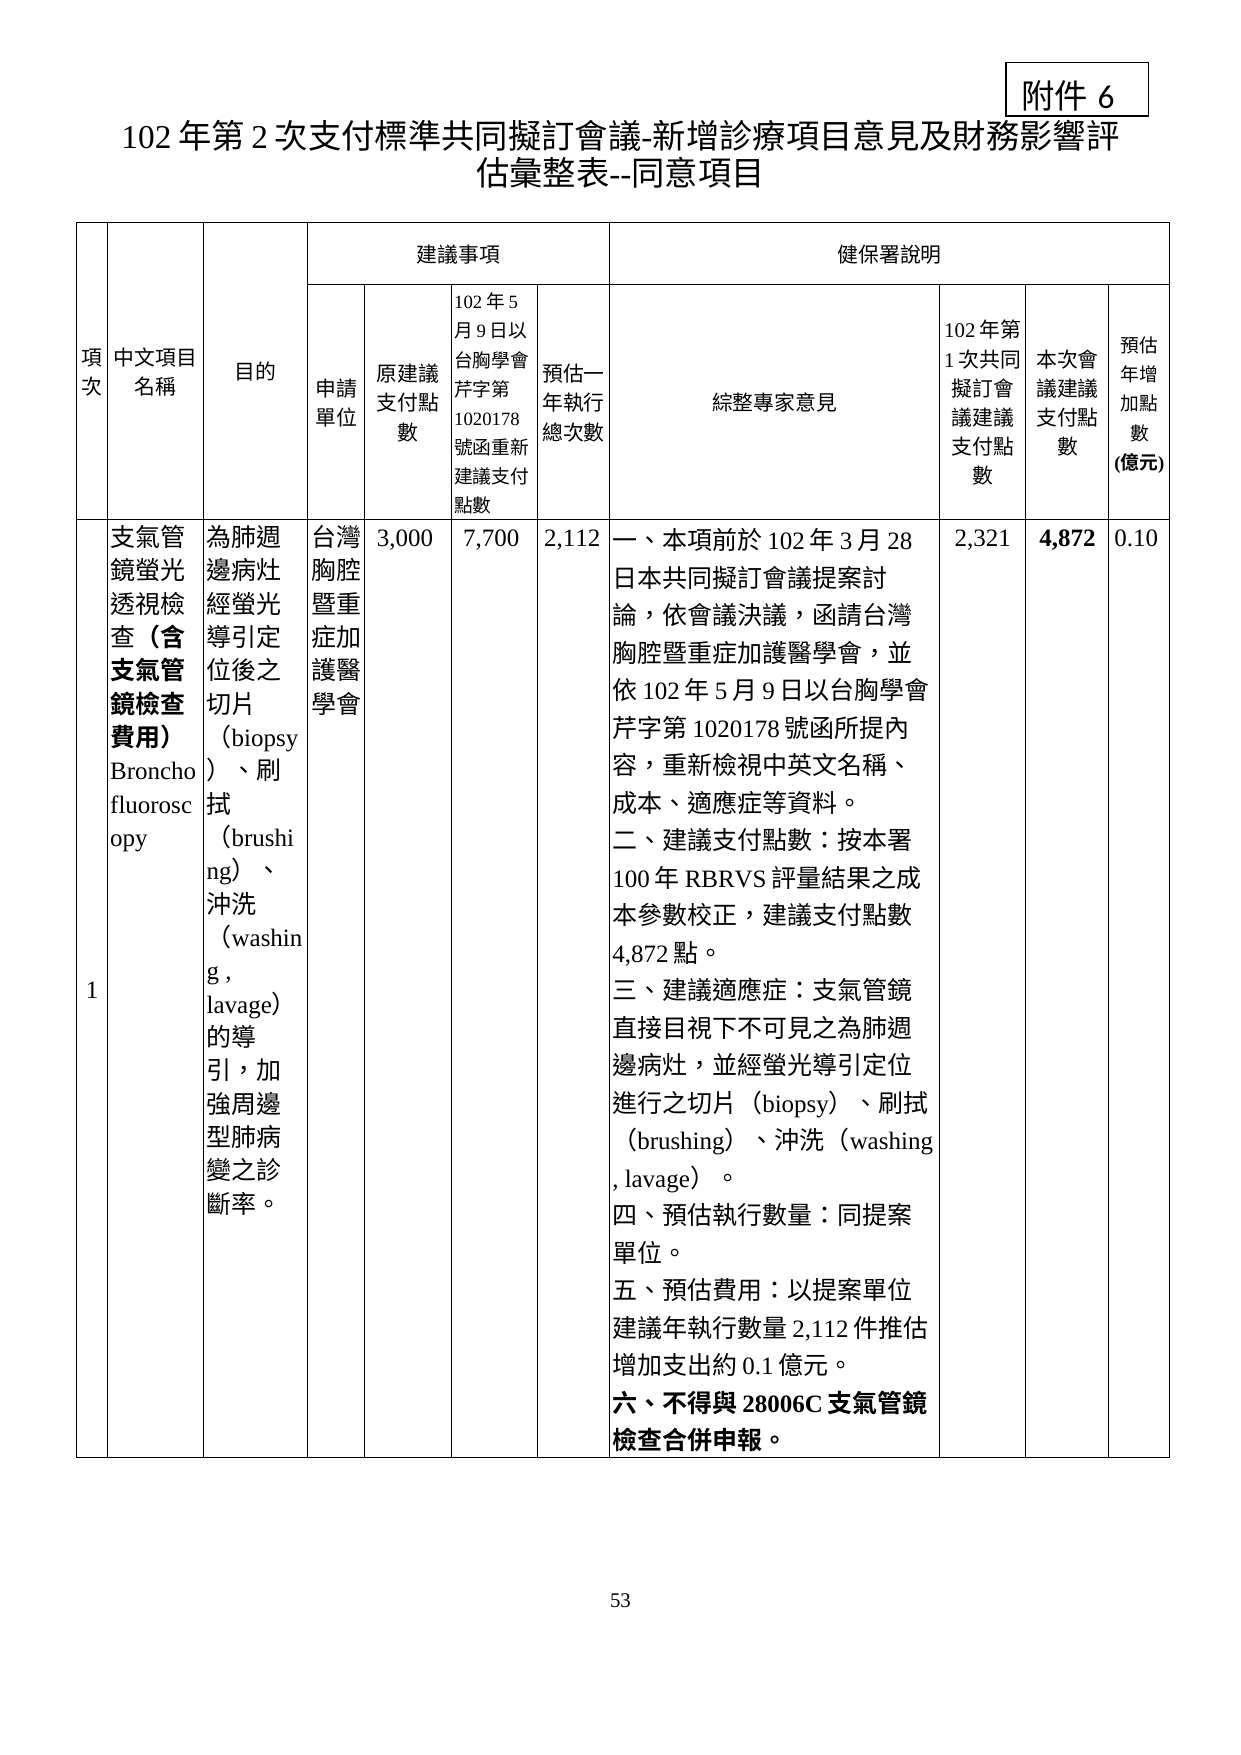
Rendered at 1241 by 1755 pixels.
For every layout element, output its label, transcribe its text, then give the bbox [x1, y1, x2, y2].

table_header 建議事項 [308, 223, 609, 284]
table_cell 預估年增加點數 (億元) [1109, 285, 1169, 519]
table_cell 本次會議建議 支付點數 [1026, 285, 1108, 519]
table_cell 一、本項前於102年3月28日本共同擬訂會議提案討論，依會議決議，函請台灣胸腔暨重症加護醫學會，並依102年5月9日以台胸學會芹字第1020178號函所提內容，重新檢視中英文名稱、成本、適應症等資料。 二、建議支付點數：按本署100年RBRVS評量結果之成本參數校正，建議支付點數4,872點。 三、建議適應症：支氣管鏡直接目視下不可見之為肺週邊病灶，並經螢光導引定位進行之切片（biopsy）、刷拭（brushing）、沖洗（washing , lavage）。 四、預估執行數量：同提案單位。 五、預估費用：以提案單位建議年執行數量2,112件推估增加支出約0.1億元。 六、不得與28006C支氣管鏡檢查合併申報。 [610, 520, 939, 1457]
table_cell 7,700 [452, 520, 537, 1457]
table_header 項次 [77, 223, 107, 519]
table_cell 支氣管鏡螢光透視檢查（含支氣管鏡檢查費用） Bronchofluoroscopy [108, 520, 203, 1457]
table_header 目的 [204, 223, 307, 519]
table_cell 台灣胸腔暨重症加護醫學會 [308, 520, 364, 1457]
table_cell 102年5月9日以台胸學會芹字第1020178號函重新建議支付點數 [452, 285, 537, 519]
table_cell 綜整專家意見 [610, 285, 939, 519]
table_cell 原建議 支付點數 [365, 285, 451, 519]
table_cell 1 [77, 520, 107, 1457]
table_header 健保署說明 [610, 223, 1169, 284]
table_cell 預估一年執行總次數 [538, 285, 609, 519]
table_cell 2,112 [538, 520, 609, 1457]
text 102年第2次支付標準共同擬訂會議-新增診療項目意見及財務影響評估彙整表--同意項目 [118, 118, 1122, 193]
table_header 中文項目名稱 [108, 223, 203, 519]
table_cell 4,872 [1026, 520, 1108, 1457]
table_cell 申請單位 [308, 285, 364, 519]
table_cell 0.10 [1109, 520, 1169, 1457]
table_cell 102年第1次共同擬訂會議建議 支付點數 [940, 285, 1025, 519]
table_cell 2,321 [940, 520, 1025, 1457]
table_cell 為肺週邊病灶經螢光導引定位後之切片（biopsy）、刷拭（brushing）、沖洗（washing , lavage）的導引，加強周邊型肺病變之診斷率。 [204, 520, 307, 1457]
table_cell 3,000 [365, 520, 451, 1457]
